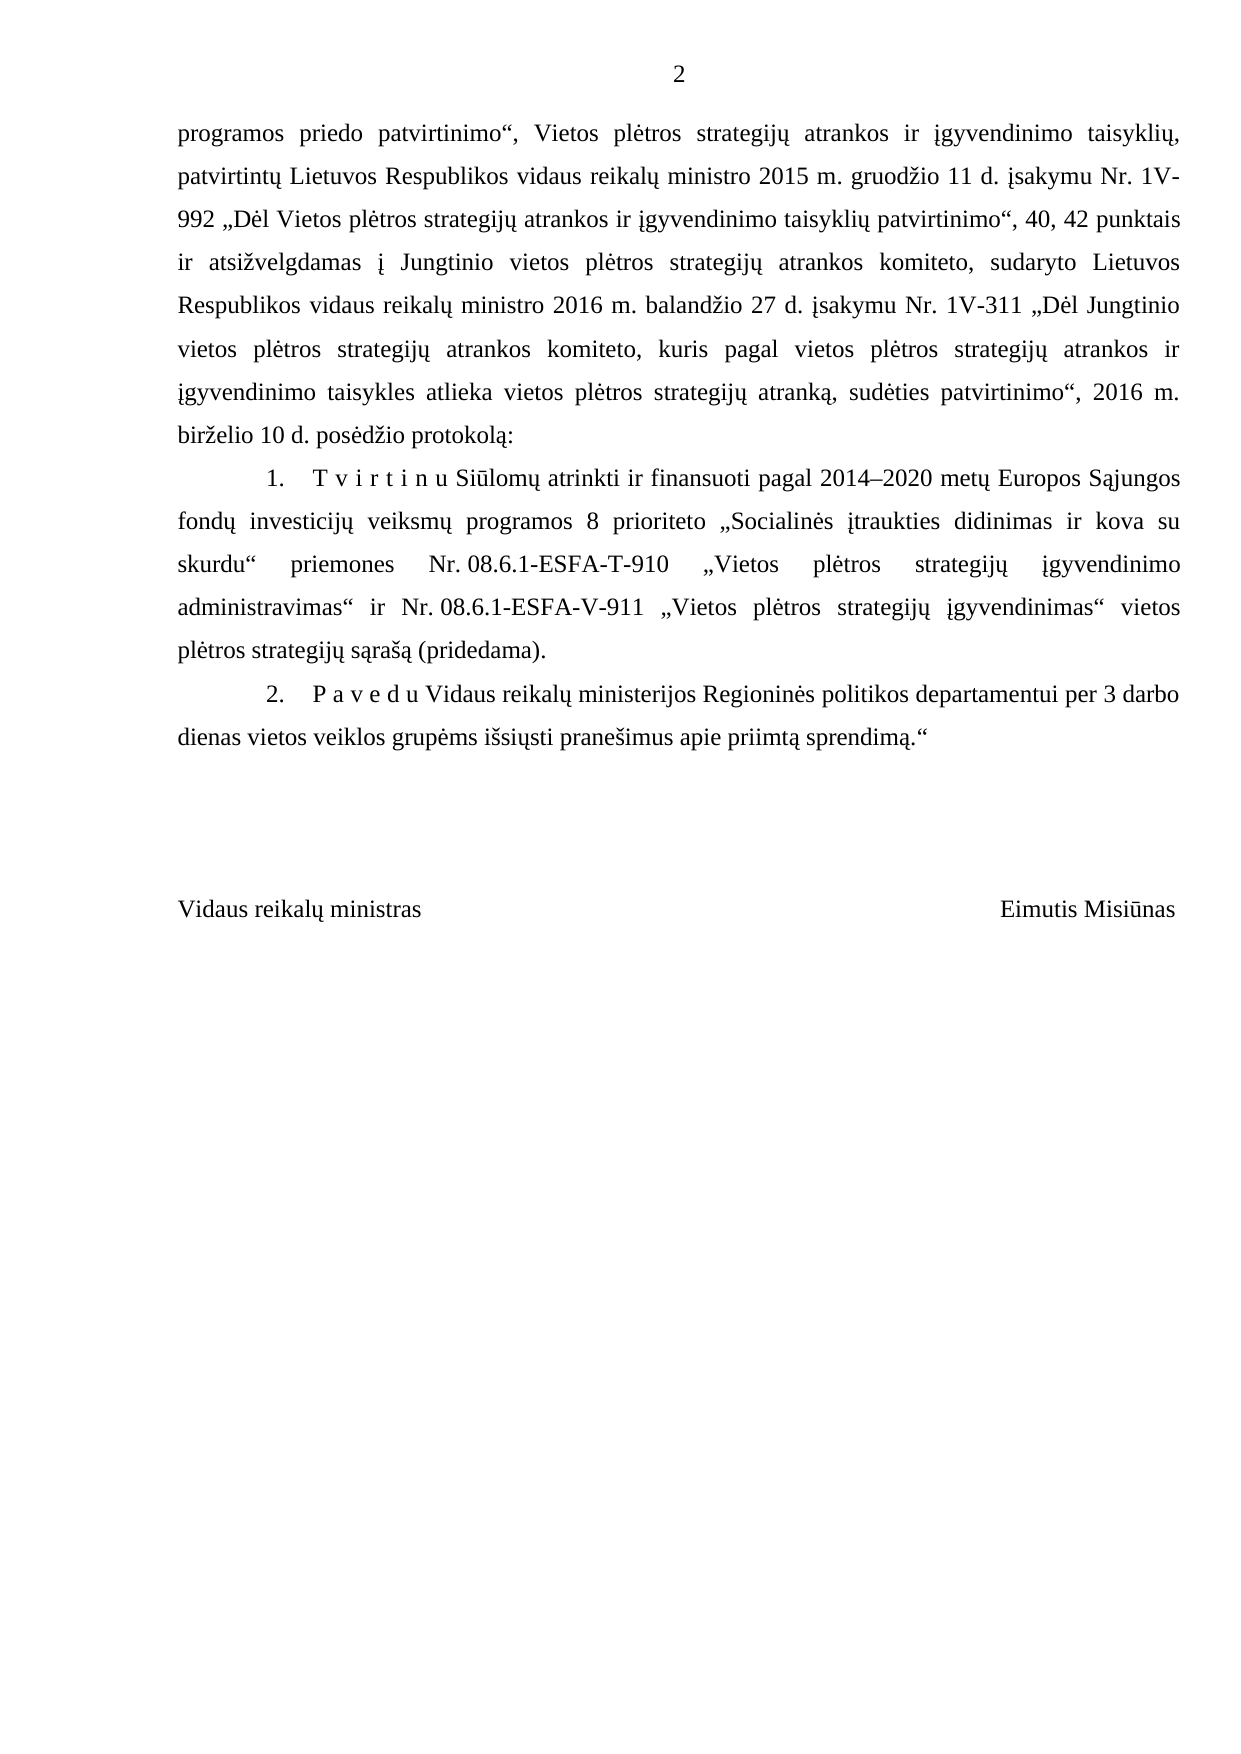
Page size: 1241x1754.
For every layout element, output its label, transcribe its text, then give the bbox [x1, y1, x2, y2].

text programos priedo patvirtinimo“, Vietos plėtros strategijų atrankos ir įgyvendinimo taisyklių, patvirtintų Lietuvos Respublikos vidaus reikalų ministro 2015 m. gruodžio 11 d. įsakymu Nr. 1V-992 „Dėl Vietos plėtros strategijų atrankos ir įgyvendinimo taisyklių patvirtinimo“, 40, 42 punktais ir atsižvelgdamas į Jungtinio vietos plėtros strategijų atrankos komiteto, sudaryto Lietuvos Respublikos vidaus reikalų ministro 2016 m. balandžio 27 d. įsakymu Nr. 1V-311 „Dėl Jungtinio vietos plėtros strategijų atrankos komiteto, kuris pagal vietos plėtros strategijų atrankos ir įgyvendinimo taisykles atlieka vietos plėtros strategijų atranką, sudėties patvirtinimo“, 2016 m. birželio 10 d. posėdžio protokolą: [177, 118, 1181, 449]
text 2. P a v e d u Vidaus reikalų ministerijos Regioninės politikos departamentui per 3 darbo dienas vietos veiklos grupėms išsiųsti pranešimus apie priimtą sprendimą.“ [177, 679, 1181, 751]
text Vidaus reikalų ministras Eimutis Misiūnas [177, 894, 1181, 923]
text 1. T v i r t i n u Siūlomų atrinkti ir finansuoti pagal 2014–2020 metų Europos Sąjungos fondų investicijų veiksmų programos 8 prioriteto „Socialinės įtraukties didinimas ir kova su skurdu“ priemones Nr. 08.6.1-ESFA-T-910 „Vietos plėtros strategijų įgyvendinimo administravimas“ ir Nr. 08.6.1-ESFA-V-911 „Vietos plėtros strategijų įgyvendinimas“ vietos plėtros strategijų sąrašą (pridedama). [177, 463, 1181, 664]
